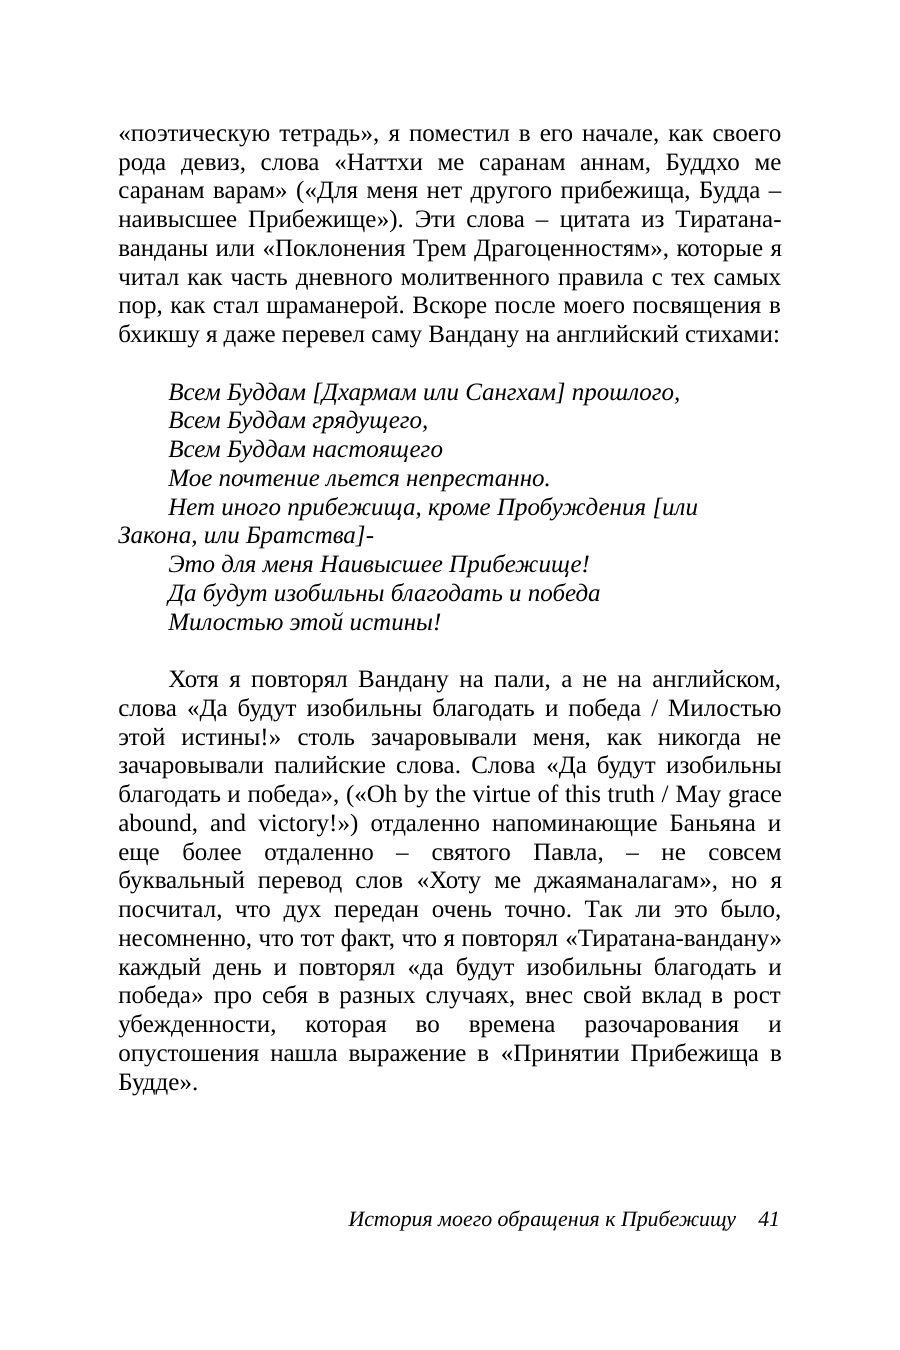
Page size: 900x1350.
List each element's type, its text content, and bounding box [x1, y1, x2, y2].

text Всем Буддам настоящего [118, 434, 782, 463]
text Нет иного прибежища, кроме Пробуждения [или Закона, или Братства]- [118, 492, 782, 549]
text Да будут изобильны благодать и победа [118, 578, 782, 607]
text Милостью этой истины! [118, 607, 782, 636]
text Это для меня Наивысшее Прибежище! [118, 549, 782, 578]
text Мое почтение льется непрестанно. [118, 463, 782, 492]
text Всем Буддам [Дхармам или Сангхам] прошлого, [118, 377, 782, 406]
text Хотя я повторял Вандану на пали, а не на английском, слова «Да будут изобильны благодать и победа / Милостью этой истины!» столь зачаровывали меня, как никогда не зачаровывали палийские слова. Слова «Да будут изобильны благодать и победа», («Oh by the virtue of this truth / May grace abound, and victory!») отдаленно напоминающие Баньяна и еще более отдаленно – святого Павла, – не совсем буквальный перевод слов «Хоту ме джаяманалагам», но я посчитал, что дух передан очень точно. Так ли это было, несомненно, что тот факт, что я повторял «Тиратана-вандану» каждый день и повторял «да будут изобильны благодать и победа» про себя в разных случаях, внес свой вклад в рост убежденности, которая во времена разочарования и опустошения нашла выражение в «Принятии Прибежища в Будде». [118, 664, 782, 1096]
text Всем Буддам грядущего, [118, 406, 782, 434]
text «поэтическую тетрадь», я поместил в его начале, как своего рода девиз, слова «Наттхи ме саранам аннам, Буддхо ме саранам варам» («Для меня нет другого прибежища, Будда – наивысшее Прибежище»). Эти слова – цитата из Тиратана-ванданы или «Поклонения Трем Драгоценностям», которые я читал как часть дневного молитвенного правила с тех самых пор, как стал шраманерой. Вскоре после моего посвящения в бхикшу я даже перевел саму Вандану на английский стихами: [118, 118, 782, 348]
